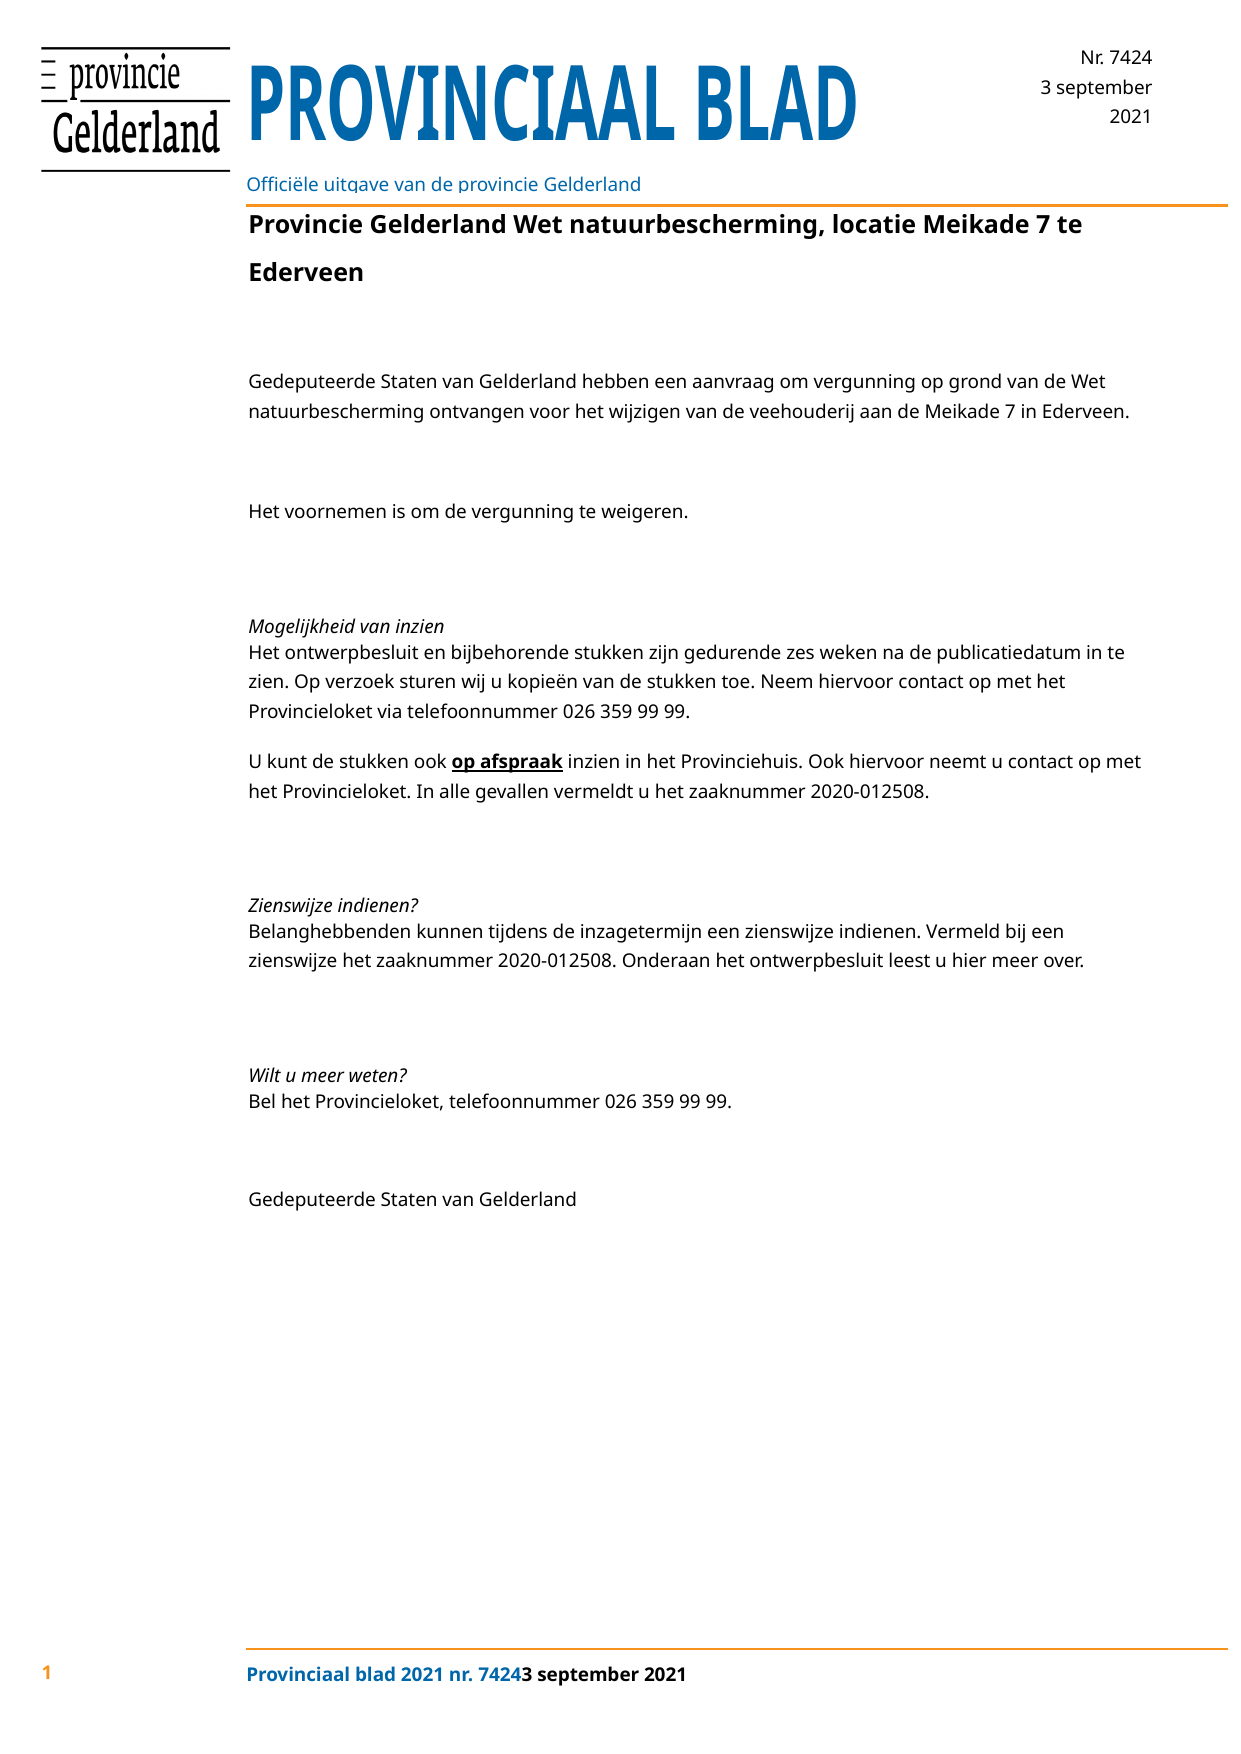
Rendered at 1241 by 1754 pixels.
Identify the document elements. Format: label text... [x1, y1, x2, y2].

text Belanghebbenden kunnen tijdens de inzagetermijn een zienswijze indienen. Vermeld bij een zienswijze het zaaknummer 2020-012508. Onderaan het ontwerpbesluit leest u hier meer over. [248, 918, 1152, 973]
text Gedeputeerde Staten van Gelderland [248, 1186, 1152, 1212]
text Het voornemen is om de vergunning te weigeren. [248, 499, 1152, 524]
text Provincie Gelderland Wet natuurbescherming, locatie Meikade 7 te Ederveen [248, 207, 1152, 288]
text Mogelijkheid van inzien [248, 613, 1152, 639]
text U kunt de stukken ook op afspraak inzien in het Provinciehuis. Ook hiervoor neemt u contact op met het Provincieloket. In alle gevallen vermeldt u het zaaknummer 2020-012508. [248, 748, 1152, 804]
text Het ontwerpbesluit en bijbehorende stukken zijn gedurende zes weken na de publicatiedatum in te zien. Op verzoek sturen wij u kopieën van de stukken toe. Neem hiervoor contact op met het Provincieloket via telefoonnummer 026 359 99 99. [248, 639, 1152, 724]
text Wilt u meer weten? [248, 1062, 1152, 1088]
text Zienswijze indienen? [248, 892, 1152, 918]
text Bel het Provincieloket, telefoonnummer 026 359 99 99. [248, 1088, 1152, 1113]
text Gedeputeerde Staten van Gelderland hebben een aanvraag om vergunning op grond van de Wet natuurbescherming ontvangen voor het wijzigen van de veehouderij aan de Meikade 7 in Ederveen. [248, 368, 1152, 424]
picture [41, 47, 231, 172]
